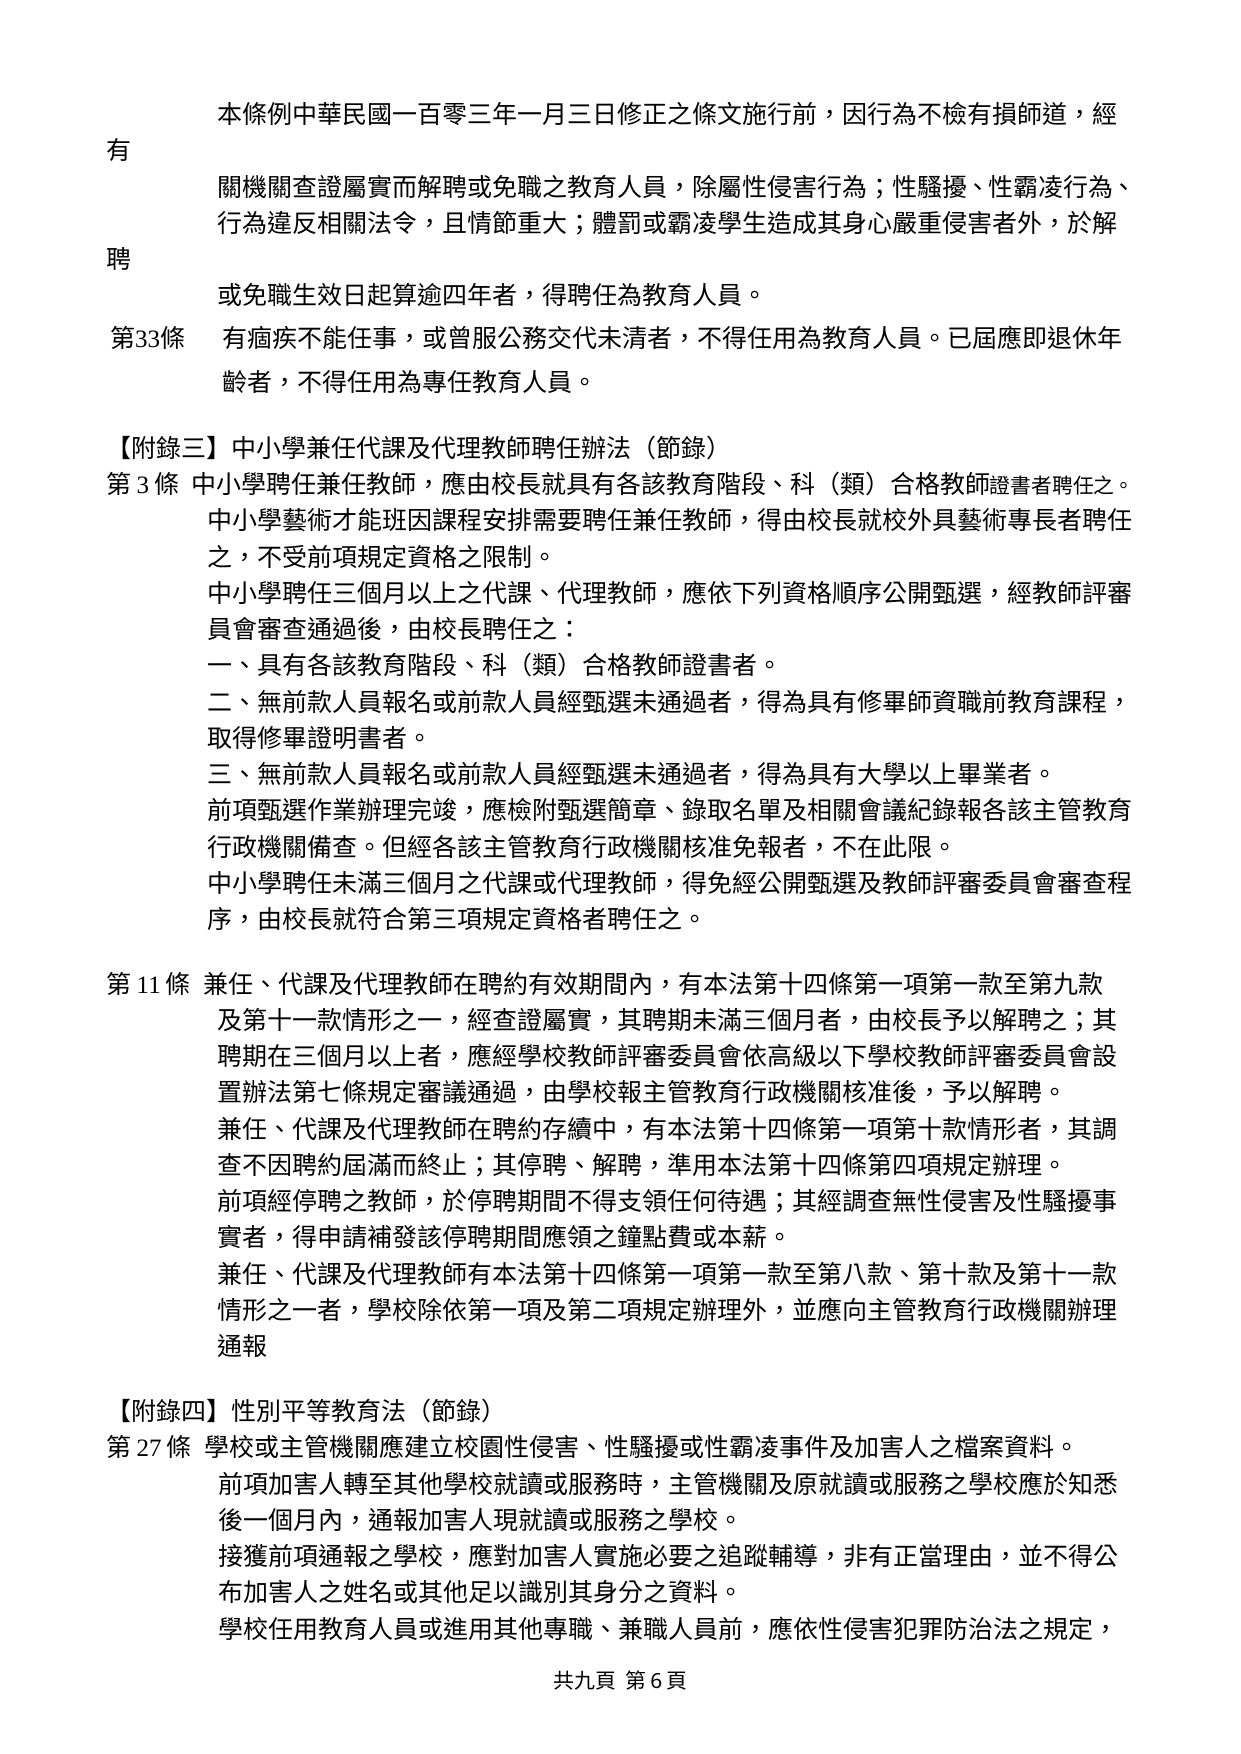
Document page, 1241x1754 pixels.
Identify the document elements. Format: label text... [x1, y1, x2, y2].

text 序，由校長就符合第三項規定資格者聘任之。 [106, 899, 1134, 936]
text 兼任、代課及代理教師有本法第十四條第一項第一款至第八款、第十款及第十一款 [106, 1254, 1134, 1290]
text 情形之一者，學校除依第一項及第二項規定辦理外，並應向主管教育行政機關辦理 [106, 1290, 1134, 1327]
text 齡者，不得任用為專任教育人員。 [110, 362, 1134, 398]
text 中小學藝術才能班因課程安排需要聘任兼任教師，得由校長就校外具藝術專長者聘任 [106, 501, 1134, 537]
text 本條例中華民國一百零三年一月三日修正之條文施行前，因行為不檢有損師道，經有 [106, 94, 1134, 167]
text 【附錄三】中小學兼任代課及代理教師聘任辦法（節錄） [106, 427, 1134, 464]
text 前項經停聘之教師，於停聘期間不得支領任何待遇；其經調查無性侵害及性騷擾事 [106, 1182, 1134, 1218]
text 兼任、代課及代理教師在聘約存續中，有本法第十四條第一項第十款情形者，其調 [106, 1109, 1134, 1145]
text 及第十一款情形之一，經查證屬實，其聘期未滿三個月者，由校長予以解聘之；其 [106, 1000, 1134, 1037]
text 前項甄選作業辦理完竣，應檢附甄選簡章、錄取名單及相關會議紀錄報各該主管教育 [106, 791, 1134, 827]
text 中小學聘任未滿三個月之代課或代理教師，得免經公開甄選及教師評審委員會審查程 [106, 863, 1134, 899]
text 行政機關備查。但經各該主管教育行政機關核准免報者，不在此限。 [106, 827, 1134, 863]
text 查不因聘約屆滿而終止；其停聘、解聘，準用本法第十四條第四項規定辦理。 [106, 1145, 1134, 1182]
text 員會審查通過後，由校長聘任之： [106, 609, 1134, 646]
text 或免職生效日起算逾四年者，得聘任為教育人員。 [106, 276, 1134, 312]
text 後一個月內，通報加害人現就讀或服務之學校。 [106, 1500, 1134, 1537]
list 有痼疾不能任事，或曾服公務交代未清者，不得任用為教育人員。已屆應即退休年 [110, 319, 1134, 355]
text 聘期在三個月以上者，應經學校教師評審委員會依高級以下學校教師評審委員會設 [106, 1037, 1134, 1073]
text 第11條 兼任、代課及代理教師在聘約有效期間內，有本法第十四條第一項第一款至第九款 [106, 964, 1134, 1000]
text 行為違反相關法令，且情節重大；體罰或霸凌學生造成其身心嚴重侵害者外，於解聘 [106, 203, 1134, 276]
text 通報 [106, 1327, 1134, 1363]
text 接獲前項通報之學校，應對加害人實施必要之追蹤輔導，非有正當理由，並不得公 [106, 1537, 1134, 1573]
text 置辦法第七條規定審議通過，由學校報主管教育行政機關核准後，予以解聘。 [106, 1073, 1134, 1109]
text 三、無前款人員報名或前款人員經甄選未通過者，得為具有大學以上畢業者。 [106, 754, 1134, 791]
text 前項加害人轉至其他學校就讀或服務時，主管機關及原就讀或服務之學校應於知悉 [106, 1464, 1134, 1500]
text 取得修畢證明書者。 [106, 718, 1134, 754]
text 關機關查證屬實而解聘或免職之教育人員，除屬性侵害行為；性騷擾、性霸凌行為、 [106, 167, 1134, 203]
text 中小學聘任三個月以上之代課、代理教師，應依下列資格順序公開甄選，經教師評審 [106, 573, 1134, 609]
text 二、無前款人員報名或前款人員經甄選未通過者，得為具有修畢師資職前教育課程， [106, 682, 1134, 718]
text 【附錄四】性別平等教育法（節錄） [106, 1392, 1134, 1428]
text 第27條 學校或主管機關應建立校園性侵害、性騷擾或性霸凌事件及加害人之檔案資料。 [106, 1428, 1134, 1464]
text 之，不受前項規定資格之限制。 [106, 537, 1134, 573]
text 布加害人之姓名或其他足以識別其身分之資料。 [106, 1573, 1134, 1609]
text 實者，得申請補發該停聘期間應領之鐘點費或本薪。 [106, 1218, 1134, 1254]
text 學校任用教育人員或進用其他專職、兼職人員前，應依性侵害犯罪防治法之規定， [106, 1609, 1134, 1645]
text 一、具有各該教育階段、科（類）合格教師證書者。 [106, 646, 1134, 682]
text 第3條 中小學聘任兼任教師，應由校長就具有各該教育階段、科（類）合格教師證書者聘任之。 [106, 464, 1134, 501]
